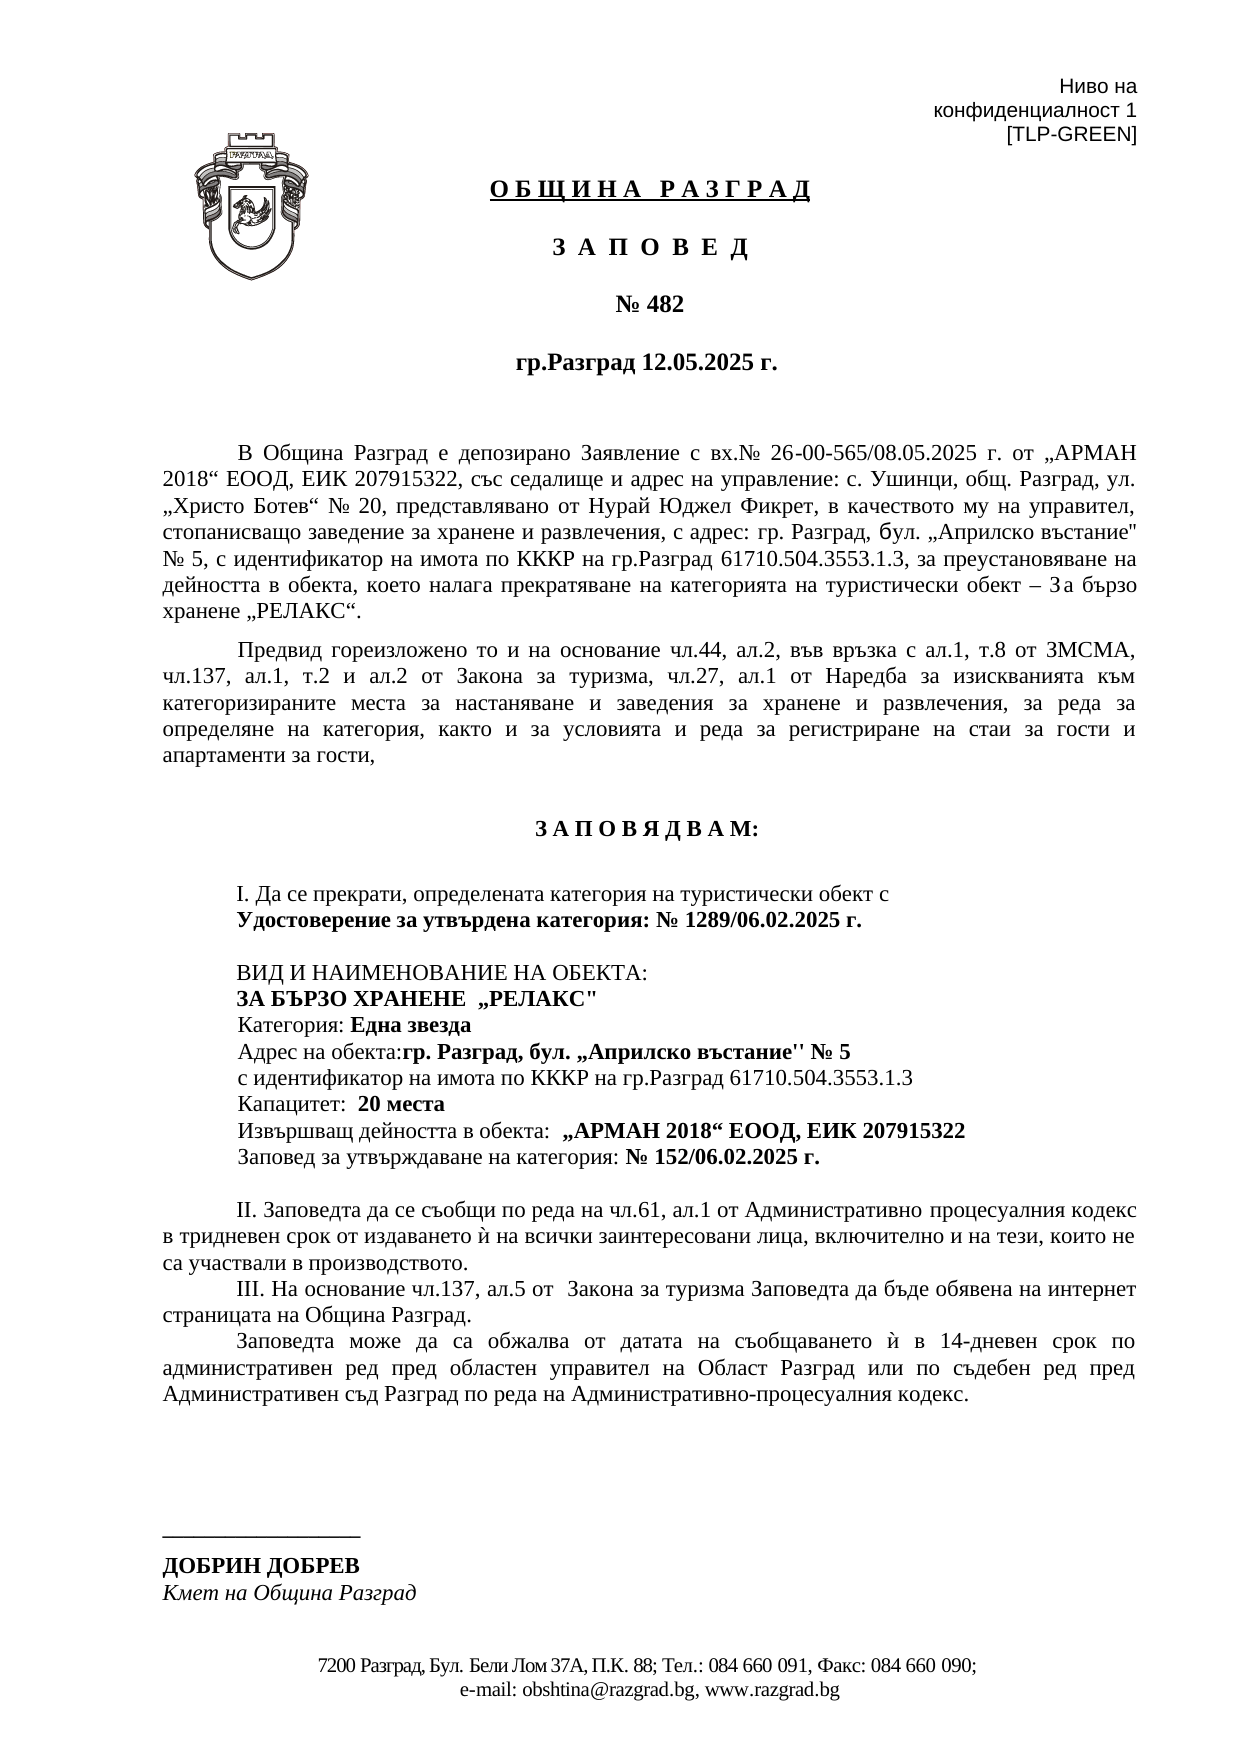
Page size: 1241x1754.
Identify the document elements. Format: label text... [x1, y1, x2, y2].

subtitle [162, 232, 216, 261]
text З А П О В Я Д В А М: [162, 815, 1137, 841]
text [162, 174, 202, 203]
text [220, 174, 283, 203]
text ЗА БЪРЗО ХРАНЕНЕ „РЕЛАКС" [236, 985, 1137, 1011]
text Предвид гореизложено то и на основание чл.44, ал.2, във връзка с ал.1, т.8 от ЗМСМА, чл.137, ал.1, т.2 и ал.2 от Закона за туризма, чл.27, ал.1 от Наредба за изискванията към категоризираните места за настаняване и заведения за хранене и развлечения, за реда за определяне на категория, както и за условията и реда за регистриране на стаи за гости и апартаменти за гости, [162, 636, 1137, 768]
text III. На основание чл.137, ал.5 от Закона за туризма Заповедта да бъде обявена на интернет страницата на Община Разград. [162, 1275, 1137, 1328]
text конфиденциалност 1 [162, 98, 1137, 122]
text Адрес на обекта:гр. Разград, бул. „Априлско въстание'' № 5 [162, 1038, 1137, 1064]
text Заповедта може да са обжалва от датата на съобщаването ѝ в 14-дневен срок по административен ред пред областен управител на Област Разград или по съдебен ред пред Административен съд Разград по реда на Административно-процесуалния кодекс. [162, 1328, 1137, 1407]
text Извършващ дейността в обекта: „АРМАН 2018“ ЕООД, ЕИК 207915322 [162, 1117, 1137, 1143]
text № 482 [162, 289, 1137, 318]
subtitle З А П О В Е Д [287, 232, 1137, 261]
text [TLP-GREEN] [162, 122, 1137, 146]
text Ниво на [162, 74, 1137, 98]
text О Б Щ И Н А Р А З Г Р А Д [301, 174, 1137, 203]
text Категория: Една звезда [162, 1011, 1137, 1038]
text II. Заповедта да се съобщи по реда на чл.61, ал.1 от Административно процесуалния кодекс в тридневен срок от издаването ѝ на всички заинтересовани лица, включително и на тези, които не са участвали в производството. [162, 1196, 1137, 1275]
text с идентификатор на имота по КККР на гр.Разград 61710.504.3553.1.3 [162, 1064, 1137, 1090]
text Заповед за утвърждаване на категория: № 152/06.02.2025 г. [162, 1143, 1137, 1169]
text I. Да се прекрати, определената категория на туристически обект с [162, 879, 1137, 906]
text В Община Разград е депозирано Заявление с вх.№ 26-00-565/08.05.2025 г. от „АРМАН 2018“ ЕООД, ЕИК 207915322, със седалище и адрес на управление: с. Ушинци, общ. Разград, ул. „Христо Ботев“ № 20, представлявано от Нурай Юджел Фикрет, в качеството му на управител, стопанисващо заведение за хранене и развлечения, с адрес: гр. Разград, бул. „Априлско въстание'' № 5, с идентификатор на имота по КККР на гр.Разград 61710.504.3553.1.3, за преустановяване на дейността в обекта, което налага прекратяване на категорията на туристически обект – За бързо хранене „РЕЛАКС“. [162, 439, 1137, 624]
text Капацитет: 20 места [162, 1090, 1137, 1117]
text Кмет на Община Разград [162, 1579, 1137, 1605]
text Удостоверение за утвърдена категория: № 1289/06.02.2025 г. [236, 906, 1137, 932]
text гр.Разград 12.05.2025 г. [162, 347, 1137, 376]
text ___________________ [162, 1516, 1137, 1540]
text ВИД И НАИМЕНОВАНИЕ НА ОБЕКТА: [236, 959, 1137, 985]
subtitle [212, 232, 291, 261]
text ДОБРИН ДОБРЕВ [162, 1552, 1137, 1579]
